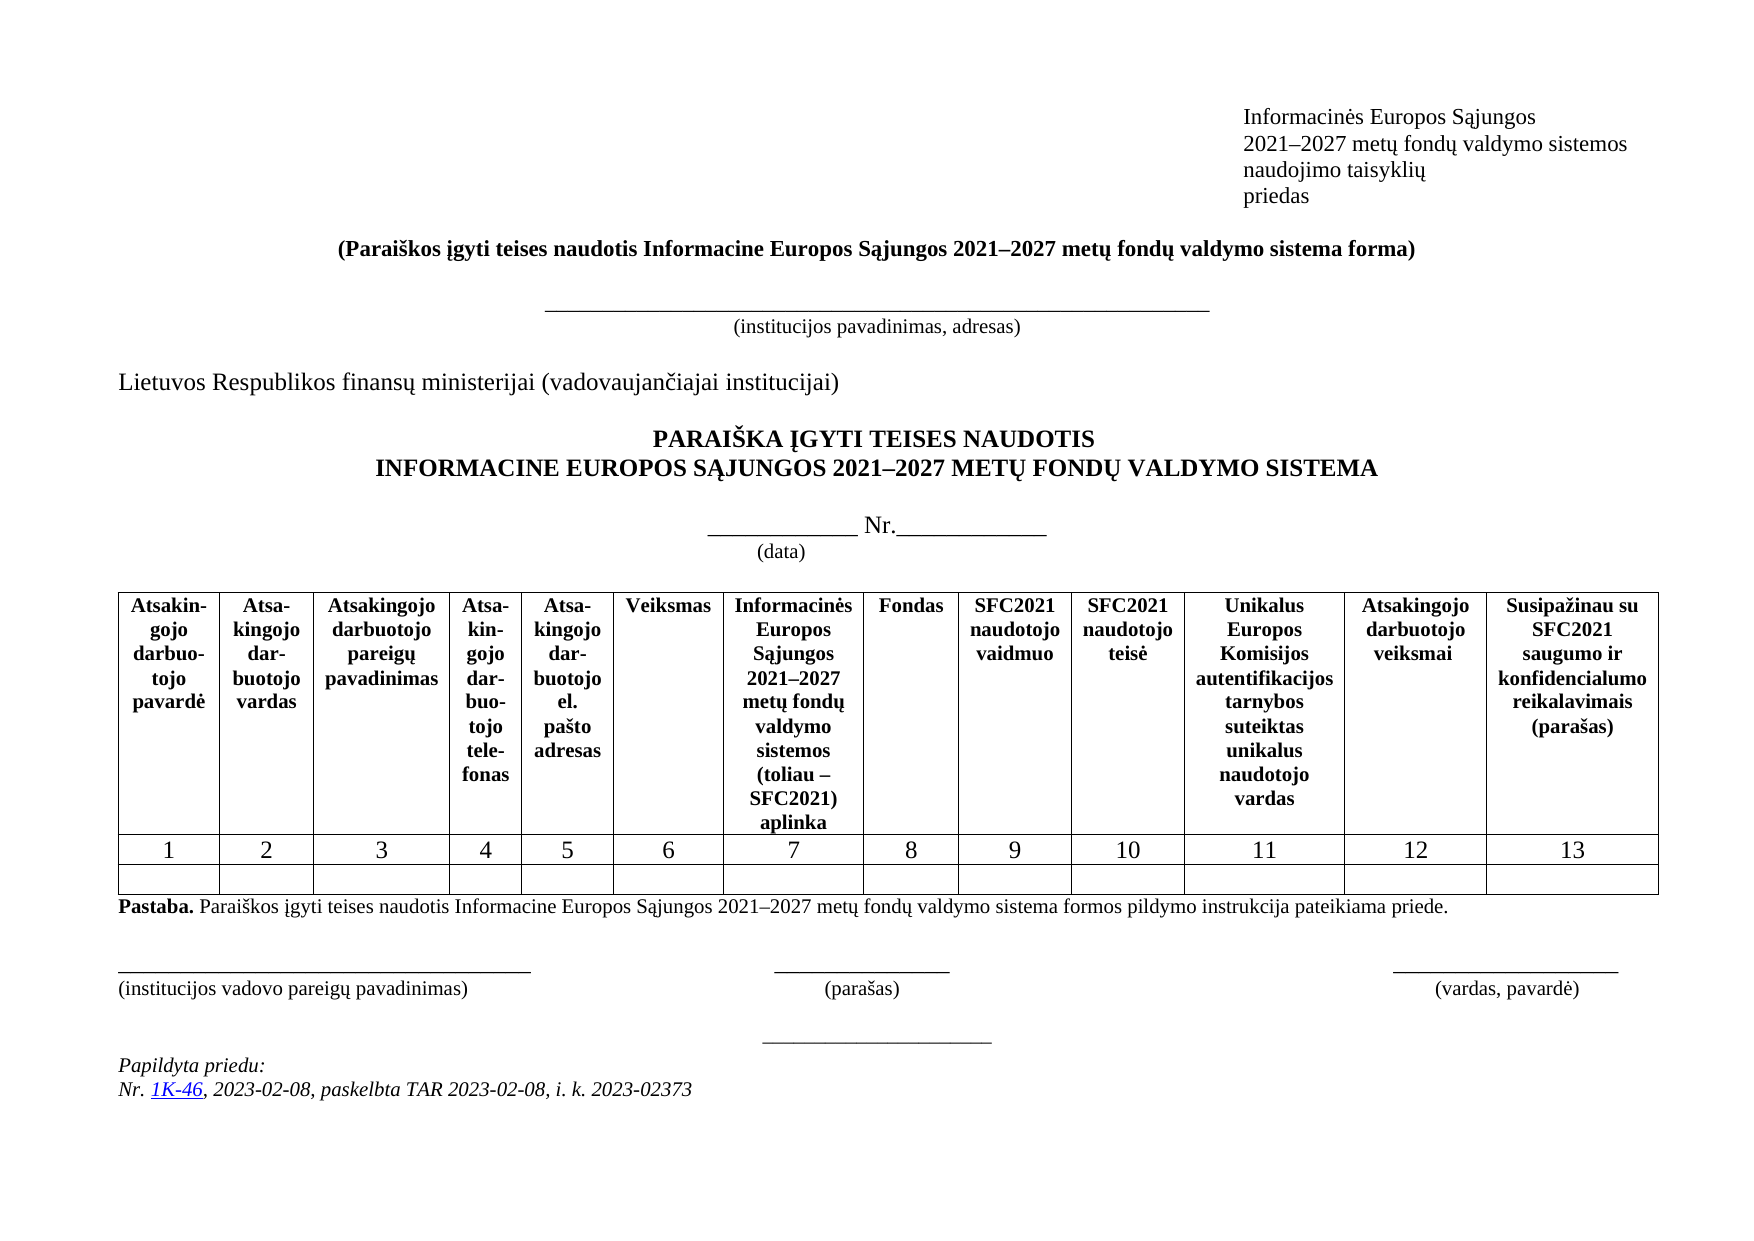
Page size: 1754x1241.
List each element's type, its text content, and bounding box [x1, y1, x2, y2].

table_cell [864, 865, 958, 893]
table_header Atsakingojo darbuotojo veiksmai [1345, 593, 1486, 834]
table_cell [1487, 865, 1658, 893]
table_cell [1345, 865, 1486, 893]
table_cell [614, 865, 723, 893]
table_cell 8 [864, 835, 958, 864]
table_cell 13 [1487, 835, 1658, 864]
text __________________________________________________________ [118, 288, 1636, 314]
table_header Atsa-kin-gojo dar-buo-tojo tele-fonas [450, 593, 521, 834]
table_header Atsakin-gojo darbuo-tojo pavardė [119, 593, 219, 834]
text naudojimo taisyklių [1243, 156, 1636, 182]
text (Paraiškos įgyti teises naudotis Informacine Europos Sąjungos 2021–2027 metų fondų valdymo sistema forma) [118, 235, 1636, 261]
text Nr. 1K-46, 2023-02-08, paskelbta TAR 2023-02-08, i. k. 2023-02373 [118, 1077, 1636, 1101]
table_cell [959, 865, 1071, 893]
table_header Susipažinau su SFC2021 saugumo ir konfidencialumo reikalavimais (parašas) [1487, 593, 1658, 834]
table_cell [522, 865, 613, 893]
text 2021–2027 metų fondų valdymo sistemos [1243, 129, 1636, 156]
table_cell 11 [1185, 835, 1344, 864]
table_cell 5 [522, 835, 613, 864]
text –––––––––––––––––––––– [118, 1029, 1636, 1053]
table_cell 10 [1072, 835, 1184, 864]
text Informacinės Europos Sąjungos [1243, 103, 1636, 129]
text (institucijos pavadinimas, adresas) [118, 314, 1636, 338]
table_cell [220, 865, 313, 893]
table_cell 12 [1345, 835, 1486, 864]
text (institucijos vadovo pareigų pavadinimas) (parašas) (vardas, pavardė) [118, 976, 1636, 1000]
table_cell [119, 865, 219, 893]
table_header Atsakingojo darbuotojo pareigų pavadinimas [314, 593, 449, 834]
table_cell [314, 865, 449, 893]
table_cell [1072, 865, 1184, 893]
text (data) [718, 539, 1636, 563]
table_header Atsa-kingojo dar-buotojo el. pašto adresas [522, 593, 613, 834]
text Pastaba. Paraiškos įgyti teises naudotis Informacine Europos Sąjungos 2021–2027 metų fondų valdymo sistema formos pildymo instrukcija pateikiama priede. [118, 895, 1636, 918]
text _________________________________ ______________ __________________ [118, 947, 1636, 976]
text ____________ Nr.____________ [118, 511, 1636, 539]
text PARAIŠKA ĮGYTI TEISES NAUDOTIS [118, 424, 1636, 453]
table_cell [450, 865, 521, 893]
table_header Informacinės Europos Sąjungos 2021–2027 metų fondų valdymo sistemos (toliau – SFC2021) aplinka [724, 593, 863, 834]
table_header Unikalus Europos Komisijos autentifikacijos tarnybos suteiktas unikalus naudotojo vardas [1185, 593, 1344, 834]
table_cell 6 [614, 835, 723, 864]
table_cell 2 [220, 835, 313, 864]
table_header Fondas [864, 593, 958, 834]
text Papildyta priedu: [118, 1053, 1636, 1077]
table_cell 4 [450, 835, 521, 864]
table_cell 3 [314, 835, 449, 864]
table_cell 9 [959, 835, 1071, 864]
table_header Veiksmas [614, 593, 723, 834]
table_cell [724, 865, 863, 893]
table_cell [1185, 865, 1344, 893]
text Lietuvos Respublikos finansų ministerijai (vadovaujančiajai institucijai) [118, 367, 1636, 396]
text priedas [1243, 182, 1636, 209]
table_cell 1 [119, 835, 219, 864]
table_cell 7 [724, 835, 863, 864]
text INFORMACINE EUROPOS SĄJUNGOS 2021–2027 METŲ FONDŲ VALDYMO SISTEMA [118, 453, 1636, 482]
table_header Atsa-kingojo dar-buotojo vardas [220, 593, 313, 834]
table_header SFC2021 naudotojo vaidmuo [959, 593, 1071, 834]
table_header SFC2021 naudotojo teisė [1072, 593, 1184, 834]
